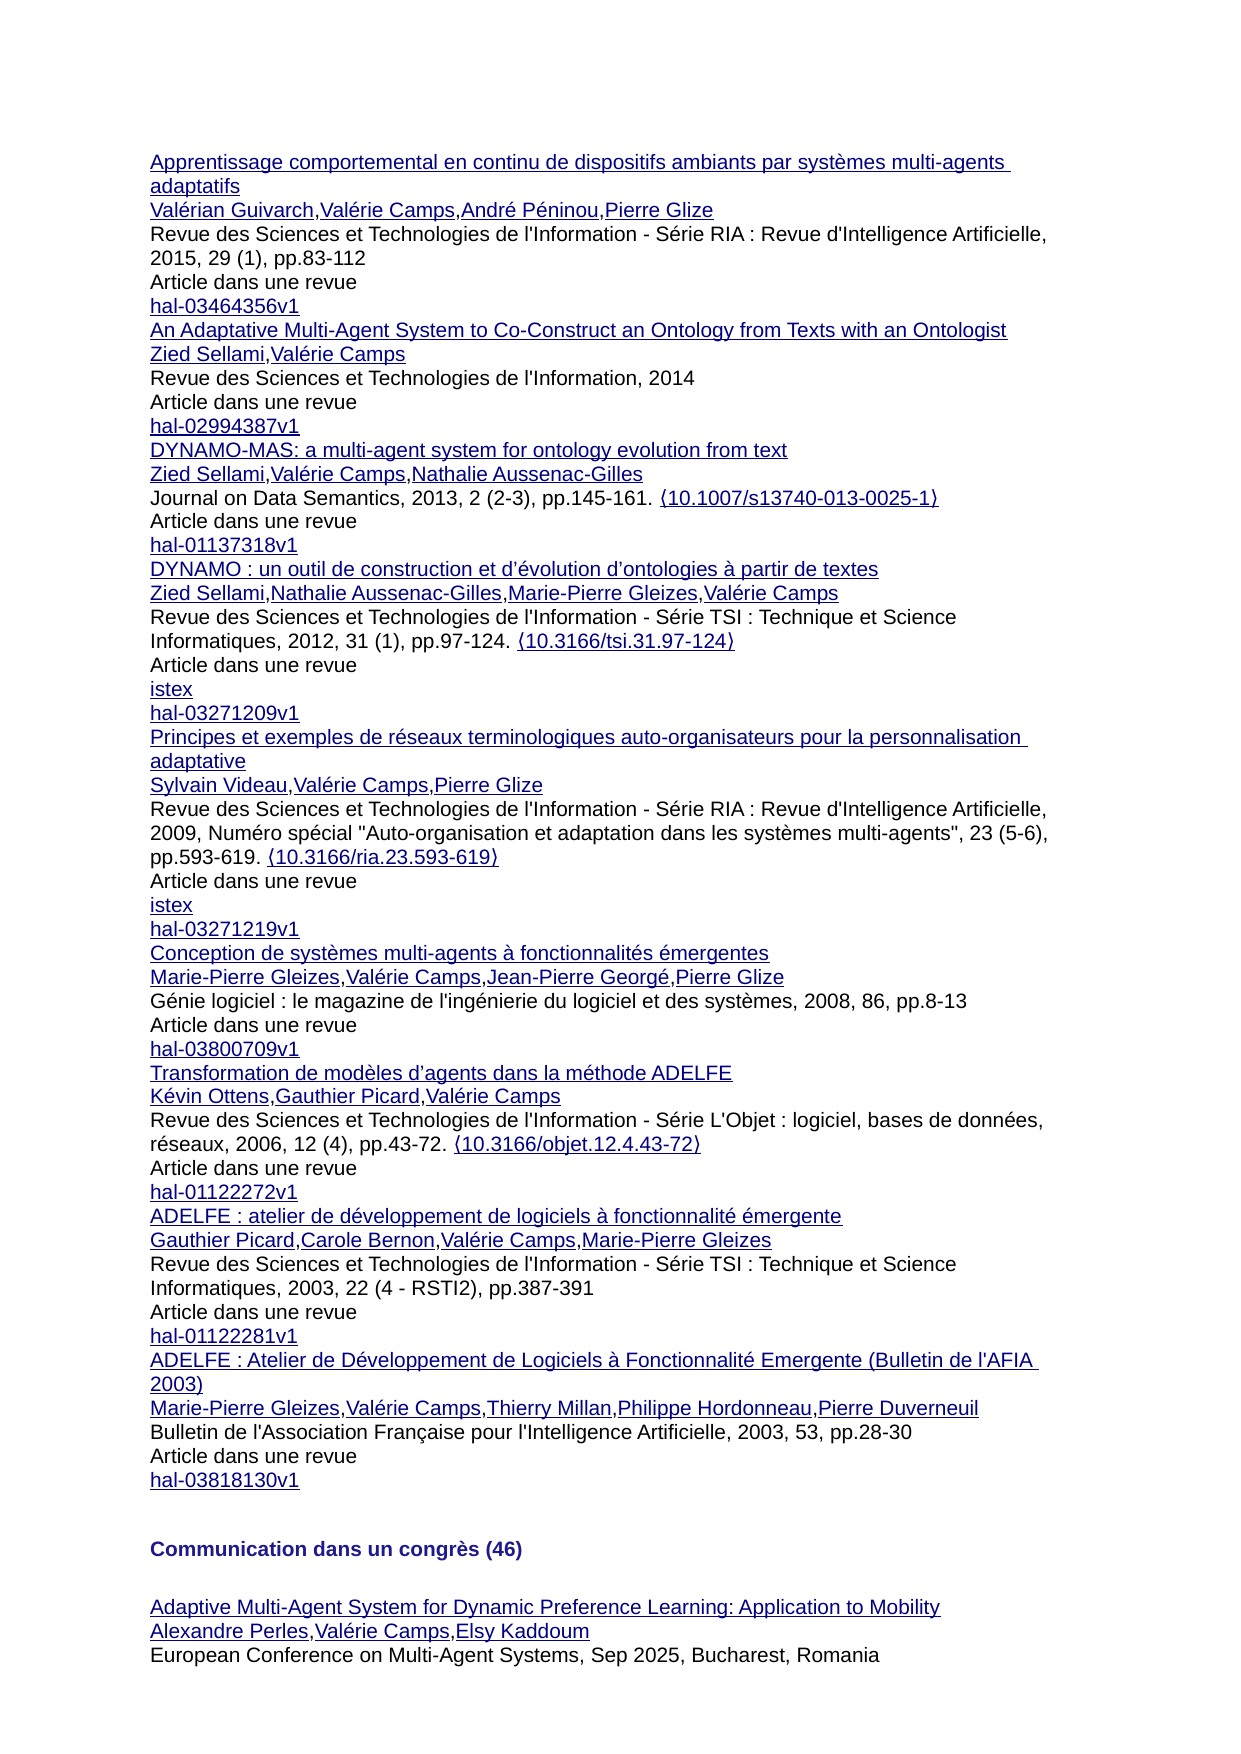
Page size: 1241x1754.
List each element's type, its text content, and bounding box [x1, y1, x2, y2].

table_cell Apprentissage comportemental en continu de dispositifs ambiants par systèmes multi-agents adaptatifs Valérian Guivarch,Valérie Camps,André Péninou,Pierre Glize Revue des Sciences et Technologies de l'Information - Série RIA : Revue d'Intelligence Artificielle, 2015, 29 (1), pp.83-112 Article dans une revue hal-03464356v1 [150, 150, 1090, 318]
table_cell DYNAMO : un outil de construction et d’évolution d’ontologies à partir de textes Zied Sellami,Nathalie Aussenac-Gilles,Marie-Pierre Gleizes,Valérie Camps Revue des Sciences et Technologies de l'Information - Série TSI : Technique et Science Informatiques, 2012, 31 (1), pp.97-124. ⟨10.3166/tsi.31.97-124⟩ Article dans une revue istex hal-03271209v1 [150, 557, 1090, 725]
table_cell ADELFE : Atelier de Développement de Logiciels à Fonctionnalité Emergente (Bulletin de l'AFIA 2003) Marie-Pierre Gleizes,Valérie Camps,Thierry Millan,Philippe Hordonneau,Pierre Duverneuil Bulletin de l'Association Française pour l'Intelligence Artificielle, 2003, 53, pp.28-30 Article dans une revue hal-03818130v1 [150, 1348, 1090, 1492]
table_cell DYNAMO-MAS: a multi-agent system for ontology evolution from text Zied Sellami,Valérie Camps,Nathalie Aussenac-Gilles Journal on Data Semantics, 2013, 2 (2-3), pp.145-161. ⟨10.1007/s13740-013-0025-1⟩ Article dans une revue hal-01137318v1 [150, 438, 1090, 557]
table_cell Principes et exemples de réseaux terminologiques auto-organisateurs pour la personnalisation adaptative Sylvain Videau,Valérie Camps,Pierre Glize Revue des Sciences et Technologies de l'Information - Série RIA : Revue d'Intelligence Artificielle, 2009, Numéro spécial "Auto-organisation et adaptation dans les systèmes multi-agents", 23 (5-6), pp.593-619. ⟨10.3166/ria.23.593-619⟩ Article dans une revue istex hal-03271219v1 [150, 725, 1090, 941]
table_cell Transformation de modèles d’agents dans la méthode ADELFE Kévin Ottens,Gauthier Picard,Valérie Camps Revue des Sciences et Technologies de l'Information - Série L'Objet : logiciel, bases de données, réseaux, 2006, 12 (4), pp.43-72. ⟨10.3166/objet.12.4.43-72⟩ Article dans une revue hal-01122272v1 [150, 1060, 1090, 1204]
subtitle Communication dans un congrès (46) [150, 1536, 1090, 1560]
table_header Adaptive Multi-Agent System for Dynamic Preference Learning: Application to Mobility Alexandre Perles,Valérie Camps,Elsy Kaddoum European Conference on Multi-Agent Systems, Sep 2025, Bucharest, Romania [150, 1595, 1090, 1667]
table_cell Conception de systèmes multi-agents à fonctionnalités émergentes Marie-Pierre Gleizes,Valérie Camps,Jean-Pierre Georgé,Pierre Glize Génie logiciel : le magazine de l'ingénierie du logiciel et des systèmes, 2008, 86, pp.8-13 Article dans une revue hal-03800709v1 [150, 941, 1090, 1060]
table_cell An Adaptative Multi-Agent System to Co-Construct an Ontology from Texts with an Ontologist Zied Sellami,Valérie Camps Revue des Sciences et Technologies de l'Information, 2014 Article dans une revue hal-02994387v1 [150, 318, 1090, 437]
table_cell ADELFE : atelier de développement de logiciels à fonctionnalité émergente Gauthier Picard,Carole Bernon,Valérie Camps,Marie-Pierre Gleizes Revue des Sciences et Technologies de l'Information - Série TSI : Technique et Science Informatiques, 2003, 22 (4 - RSTI2), pp.387-391 Article dans une revue hal-01122281v1 [150, 1204, 1090, 1348]
